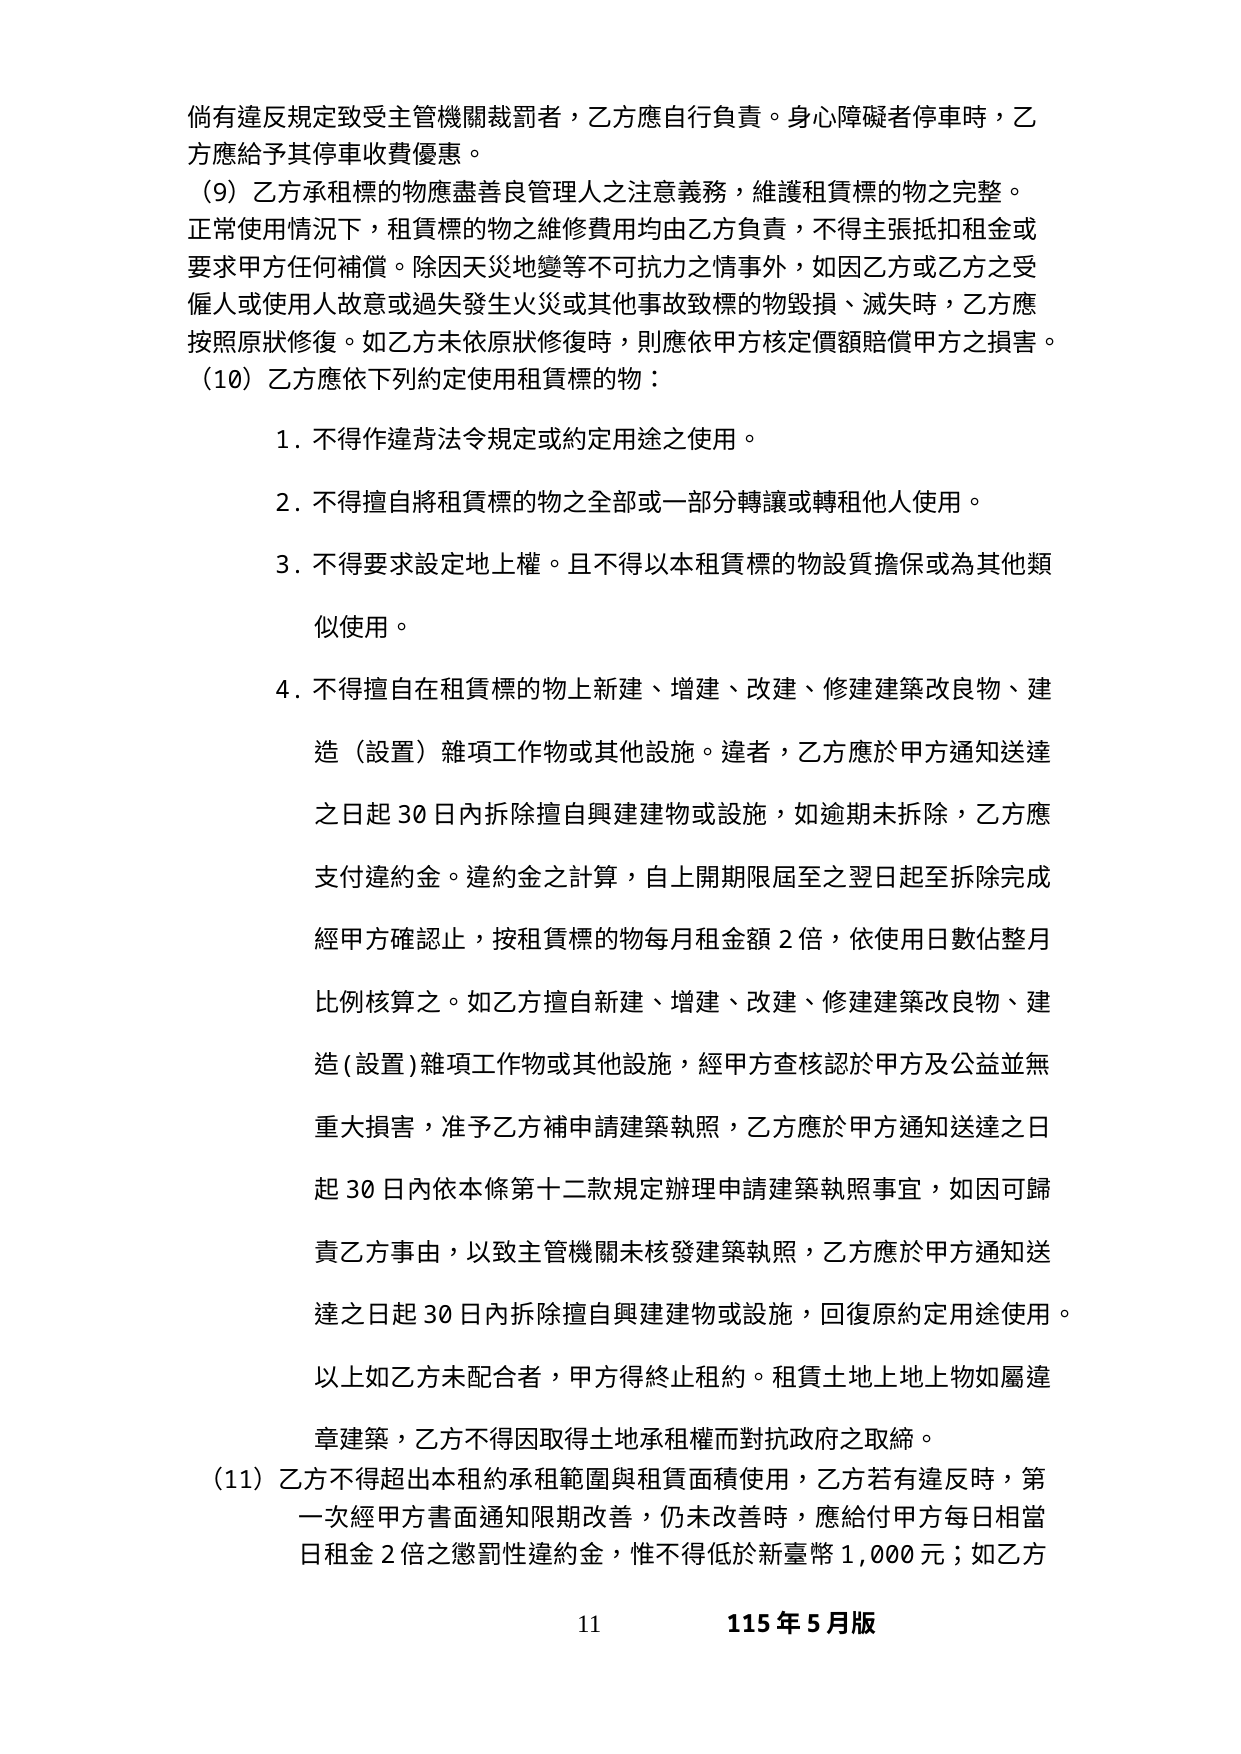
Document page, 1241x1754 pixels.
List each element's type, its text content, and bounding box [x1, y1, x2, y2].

list 不得擅自在租賃標的物上新建、增建、改建、修建建築改良物、建造（設置）雜項工作物或其他設施。違者，乙方應於甲方通知送達之日起30日內拆除擅自興建建物或設施，如逾期未拆除，乙方應支付違約金。違約金之計算，自上開期限屆至之翌日起至拆除完成經甲方確認止，按租賃標的物每月租金額2倍，依使用日數佔整月比例核算之。如乙方擅自新建、增建、改建、修建建築改良物、建造(設置)雜項工作物或其他設施，經甲方查核認於甲方及公益並無重大損害，准予乙方補申請建築執照，乙方應於甲方通知送達之日起30日內依本條第十二款規定辦理申請建築執照事宜，如因可歸責乙方事由，以致主管機關未核發建築執照，乙方應於甲方通知送達之日起30日內拆除擅自興建建物或設施，回復原約定用途使用。以上如乙方未配合者，甲方得終止租約。租賃土地上地上物如屬違章建築，乙方不得因取得土地承租權而對抗政府之取締。 [275, 646, 1053, 1459]
list 乙方應依下列約定使用租賃標的物： [187, 359, 1047, 396]
list 不得擅自將租賃標的物之全部或一部分轉讓或轉租他人使用。 [275, 459, 1053, 521]
list 不得作違背法令規定或約定用途之使用。 [275, 396, 1053, 459]
list 本租賃標的物應依身心障礙者權益保障法第五十六條保留身心障礙者專用停車位；倘為符合兒童及少年福利與權益保障法第三十三條之一規定之停車場，應保留百分之二之汽車停車位，作為孕婦、育有六歲以下兒童者之停車位。倘有違反規定致受主管機關裁罰者，乙方應自行負責。身心障礙者停車時，乙方應給予其停車收費優惠。 [187, 96, 1047, 171]
list 乙方承租標的物應盡善良管理人之注意義務，維護租賃標的物之完整。正常使用情況下，租賃標的物之維修費用均由乙方負責，不得主張抵扣租金或要求甲方任何補償。除因天災地變等不可抗力之情事外，如因乙方或乙方之受僱人或使用人故意或過失發生火災或其他事故致標的物毀損、滅失時，乙方應按照原狀修復。如乙方未依原狀修復時，則應依甲方核定價額賠償甲方之損害。 [187, 171, 1047, 359]
list 不得要求設定地上權。且不得以本租賃標的物設質擔保或為其他類似使用。 [275, 521, 1053, 646]
list 乙方不得超出本租約承租範圍與租賃面積使用，乙方若有違反時，第一次經甲方書面通知限期改善，仍未改善時，應給付甲方每日相當日租金2倍之懲罰性違約金，惟不得低於新臺幣1,000元；如乙方 [198, 1459, 1047, 1571]
